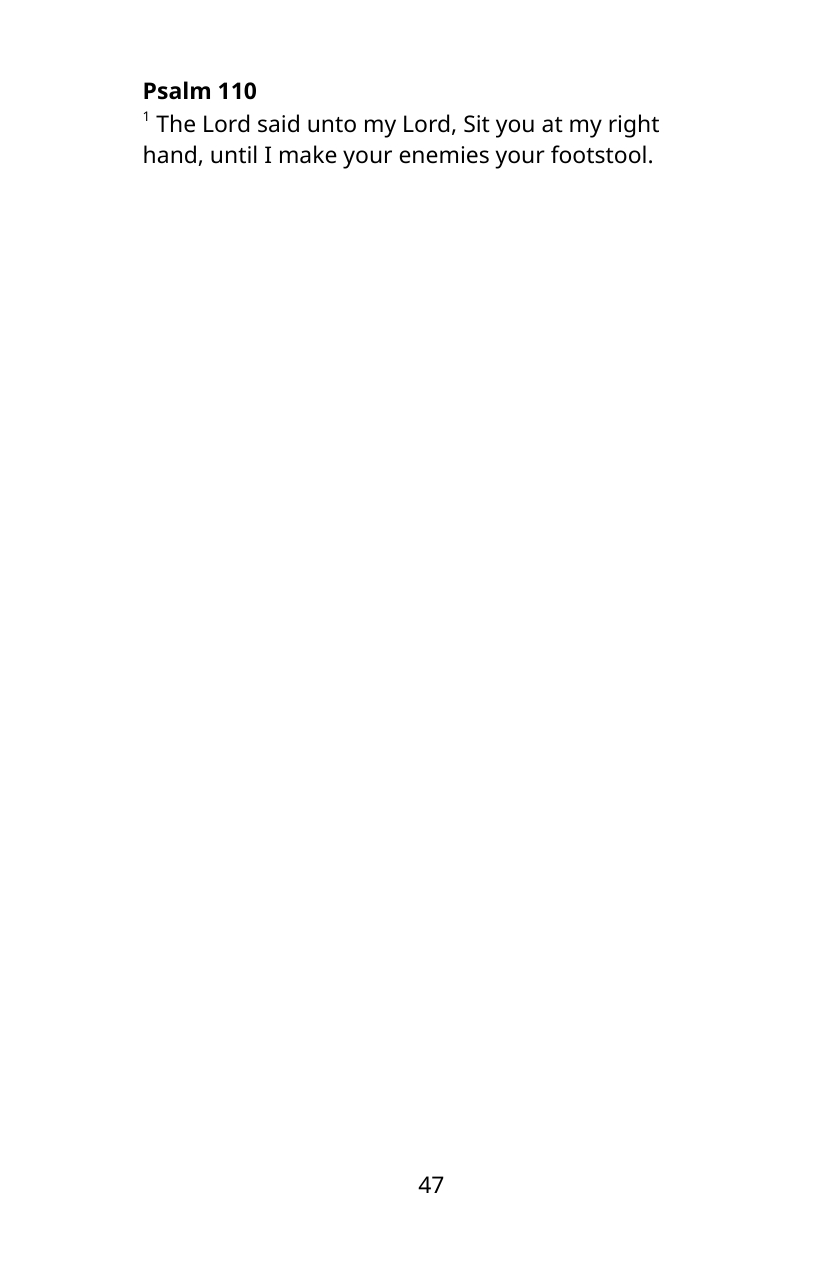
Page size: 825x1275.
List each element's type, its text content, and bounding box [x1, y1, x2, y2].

text 1 The Lord said unto my Lord, Sit you at my right hand, until I make your enemies your footstool. [142, 108, 720, 170]
text Psalm 110 [142, 75, 750, 106]
